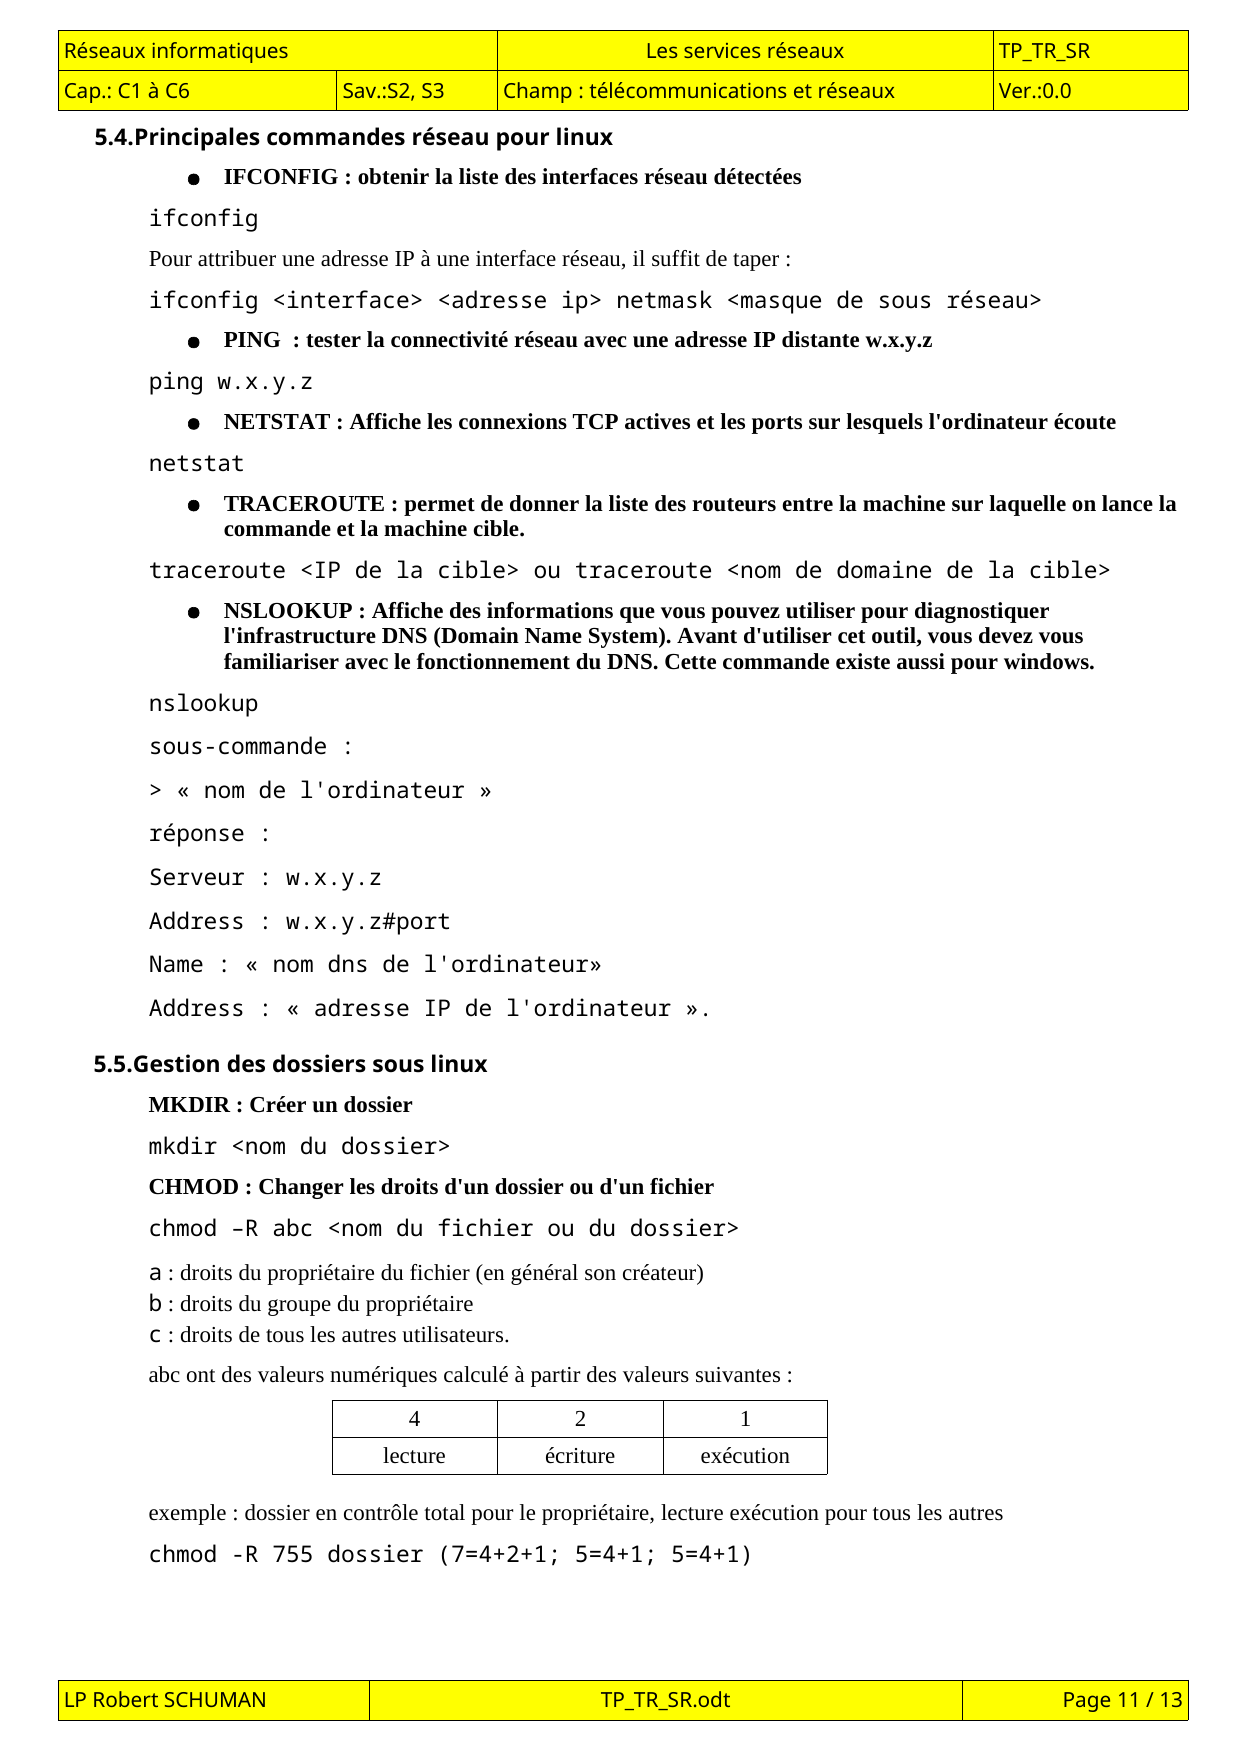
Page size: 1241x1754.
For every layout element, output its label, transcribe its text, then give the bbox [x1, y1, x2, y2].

text sous-commande : [148, 730, 1188, 761]
text CHMOD : Changer les droits d'un dossier ou d'un fichier [148, 1174, 1188, 1199]
table_header 1 [664, 1401, 827, 1437]
text Pour attribuer une adresse IP à une interface réseau, il suffit de taper : [148, 246, 1188, 271]
text ping w.x.y.z [148, 365, 1188, 396]
text abc ont des valeurs numériques calculé à partir des valeurs suivantes : [148, 1362, 1188, 1387]
text nslookup [148, 686, 1188, 718]
text ifconfig [148, 202, 1188, 233]
text ifconfig <interface> <adresse ip> netmask <masque de sous réseau> [148, 284, 1188, 315]
text netstat [148, 447, 1188, 478]
text Serveur : w.x.y.z [148, 861, 1188, 892]
table_cell exécution [664, 1438, 827, 1474]
list IFCONFIG : obtenir la liste des interfaces réseau détectées [186, 164, 1188, 190]
table_cell lecture [333, 1438, 497, 1474]
text réponse : [148, 817, 1188, 849]
text MKDIR : Créer un dossier [148, 1092, 1188, 1117]
text Address : « adresse IP de l'ordinateur ». [148, 992, 1188, 1023]
text a : droits du propriétaire du fichier (en général son créateur) b : droits du groupe du propriétaire c : droits de tous les autres utilisateurs. [148, 1256, 1188, 1349]
text chmod –R abc <nom du fichier ou du dossier> [148, 1212, 1188, 1243]
text mkdir <nom du dossier> [148, 1130, 1188, 1161]
text > « nom de l'ordinateur » [148, 774, 1188, 805]
text traceroute <IP de la cible> ou traceroute <nom de domaine de la cible> [148, 554, 1188, 585]
list TRACEROUTE : permet de donner la liste des routeurs entre la machine sur laquelle on lance la commande et la machine cible. [186, 490, 1188, 541]
text exemple : dossier en contrôle total pour le propriétaire, lecture exécution pour tous les autres [148, 1474, 1188, 1525]
list NETSTAT : Affiche les connexions TCP actives et les ports sur lesquels l'ordinateur écoute [186, 409, 1188, 434]
subtitle Gestion des dossiers sous linux [87, 1048, 1188, 1079]
subtitle Principales commandes réseau pour linux [88, 121, 1188, 152]
text chmod -R 755 dossier (7=4+2+1; 5=4+1; 5=4+1) [148, 1538, 1188, 1569]
list PING : tester la connectivité réseau avec une adresse IP distante w.x.y.z [186, 327, 1188, 353]
list NSLOOKUP : Affiche des informations que vous pouvez utiliser pour diagnostiquer l'infrastructure DNS (Domain Name System). Avant d'utiliser cet outil, vous devez vous familiariser avec le fonctionnement du DNS. Cette commande existe aussi pour windows. [186, 597, 1188, 674]
text Address : w.x.y.z#port [148, 905, 1188, 936]
table_header 2 [498, 1401, 663, 1437]
text Name : « nom dns de l'ordinateur» [148, 948, 1188, 979]
table_cell écriture [498, 1438, 663, 1474]
table_header 4 [333, 1401, 497, 1437]
